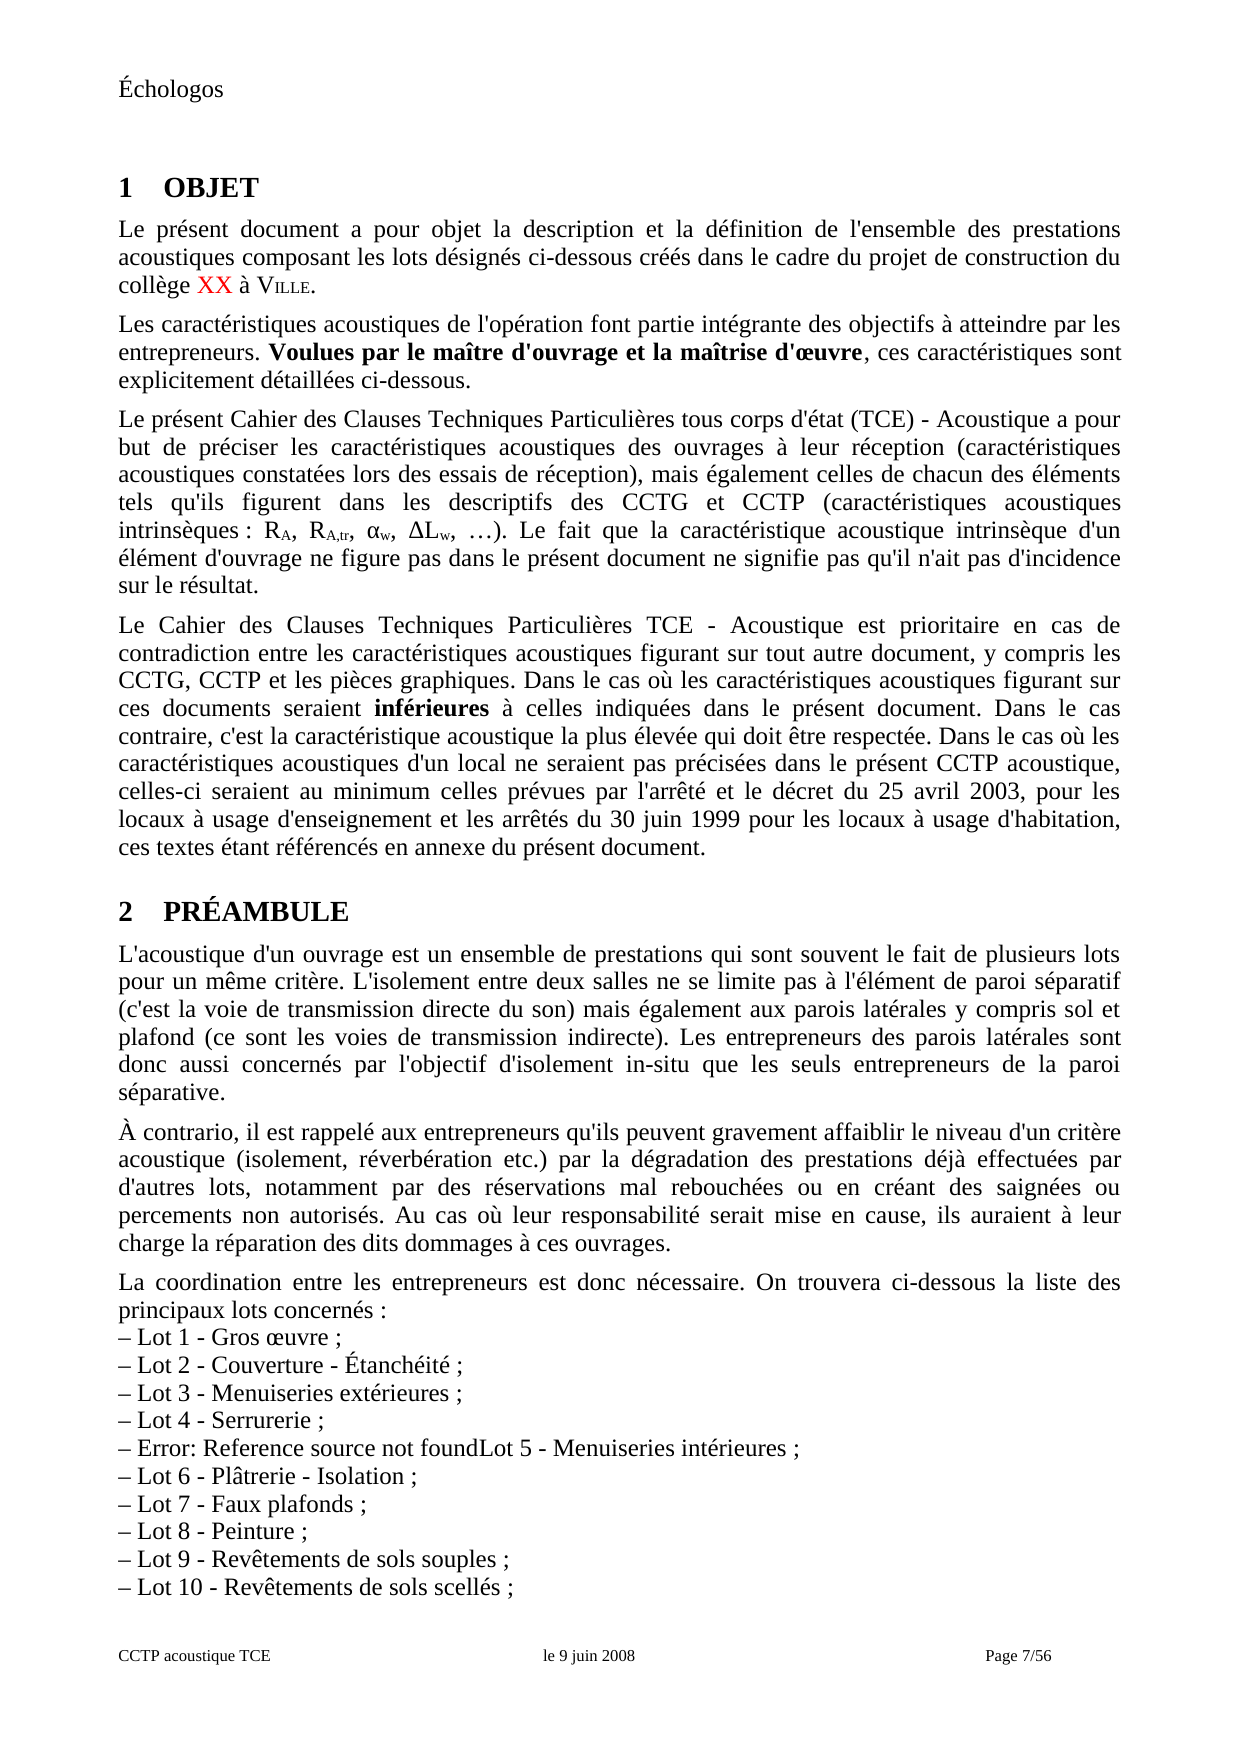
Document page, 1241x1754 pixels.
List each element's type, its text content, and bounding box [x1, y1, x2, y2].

text – Lot 2 - Couverture - Étanchéité ; [118, 1351, 1122, 1379]
subtitle Objet [118, 171, 1122, 204]
subtitle Préambule [118, 896, 1122, 928]
text – Lot 6 - Plâtrerie - Isolation ; [118, 1462, 1122, 1490]
text – Lot 4 - Serrurerie ; [118, 1407, 1122, 1434]
text – Lot 8 - Peinture ; [118, 1517, 1122, 1545]
text – Lot 5 - Menuiseries intérieures ; [118, 1434, 1122, 1462]
text – Lot 9 - Revêtements de sols souples ; [118, 1545, 1122, 1573]
text – Lot 3 - Menuiseries extérieures ; [118, 1379, 1122, 1407]
text Les caractéristiques acoustiques de l'opération font partie intégrante des objectifs à atteindre par les entrepreneurs. Voulues par le maître d'ouvrage et la maîtrise d'œuvre, ces caractéristiques sont explicitement détaillées ci-dessous. [118, 310, 1122, 393]
text à contrario, il est rappelé aux entrepreneurs qu'ils peuvent gravement affaiblir le niveau d'un critère acoustique (isolement, réverbération etc.) par la dégradation des prestations déjà effectuées par d'autres lots, notamment par des réservations mal rebouchées ou en créant des saignées ou percements non autorisés. Au cas où leur responsabilité serait mise en cause, ils auraient à leur charge la réparation des dits dommages à ces ouvrages. [118, 1118, 1122, 1256]
text La coordination entre les entrepreneurs est donc nécessaire. On trouvera ci-dessous la liste des principaux lots concernés : [118, 1268, 1122, 1323]
text – Lot 1 - Gros œuvre ; [118, 1323, 1122, 1351]
text Le Cahier des Clauses Techniques Particulières TCE - Acoustique est prioritaire en cas de contradiction entre les caractéristiques acoustiques figurant sur tout autre document, y compris les CCTG, CCTP et les pièces graphiques. Dans le cas où les caractéristiques acoustiques figurant sur ces documents seraient inférieures à celles indiquées dans le présent document. Dans le cas contraire, c'est la caractéristique acoustique la plus élevée qui doit être respectée. Dans le cas où les caractéristiques acoustiques d'un local ne seraient pas précisées dans le présent CCTP acoustique, celles-ci seraient au minimum celles prévues par l'arrêté et le décret du 25 avril 2003, pour les locaux à usage d'enseignement et les arrêtés du 30 juin 1999 pour les locaux à usage d'habitation, ces textes étant référencés en annexe du présent document. [118, 611, 1122, 860]
text – Lot 7 - Faux plafonds ; [118, 1490, 1122, 1517]
text Le présent document a pour objet la description et la définition de l'ensemble des prestations acoustiques composant les lots désignés ci-dessous créés dans le cadre du projet de construction du collège XX à Ville. [118, 215, 1122, 298]
text Le présent Cahier des Clauses Techniques Particulières tous corps d'état (TCE) - Acoustique a pour but de préciser les caractéristiques acoustiques des ouvrages à leur réception (caractéristiques acoustiques constatées lors des essais de réception), mais également celles de chacun des éléments tels qu'ils figurent dans les descriptifs des CCTG et CCTP (caractéristiques acoustiques intrinsèques : RA, RA,tr, αw, ΔLw, …). Le fait que la caractéristique acoustique intrinsèque d'un élément d'ouvrage ne figure pas dans le présent document ne signifie pas qu'il n'ait pas d'incidence sur le résultat. [118, 405, 1122, 599]
text – Lot 10 - Revêtements de sols scellés ; [118, 1573, 1122, 1601]
text L'acoustique d'un ouvrage est un ensemble de prestations qui sont souvent le fait de plusieurs lots pour un même critère. L'isolement entre deux salles ne se limite pas à l'élément de paroi séparatif (c'est la voie de transmission directe du son) mais également aux parois latérales y compris sol et plafond (ce sont les voies de transmission indirecte). Les entrepreneurs des parois latérales sont donc aussi concernés par l'objectif d'isolement in-situ que les seuls entrepreneurs de la paroi séparative. [118, 940, 1122, 1106]
